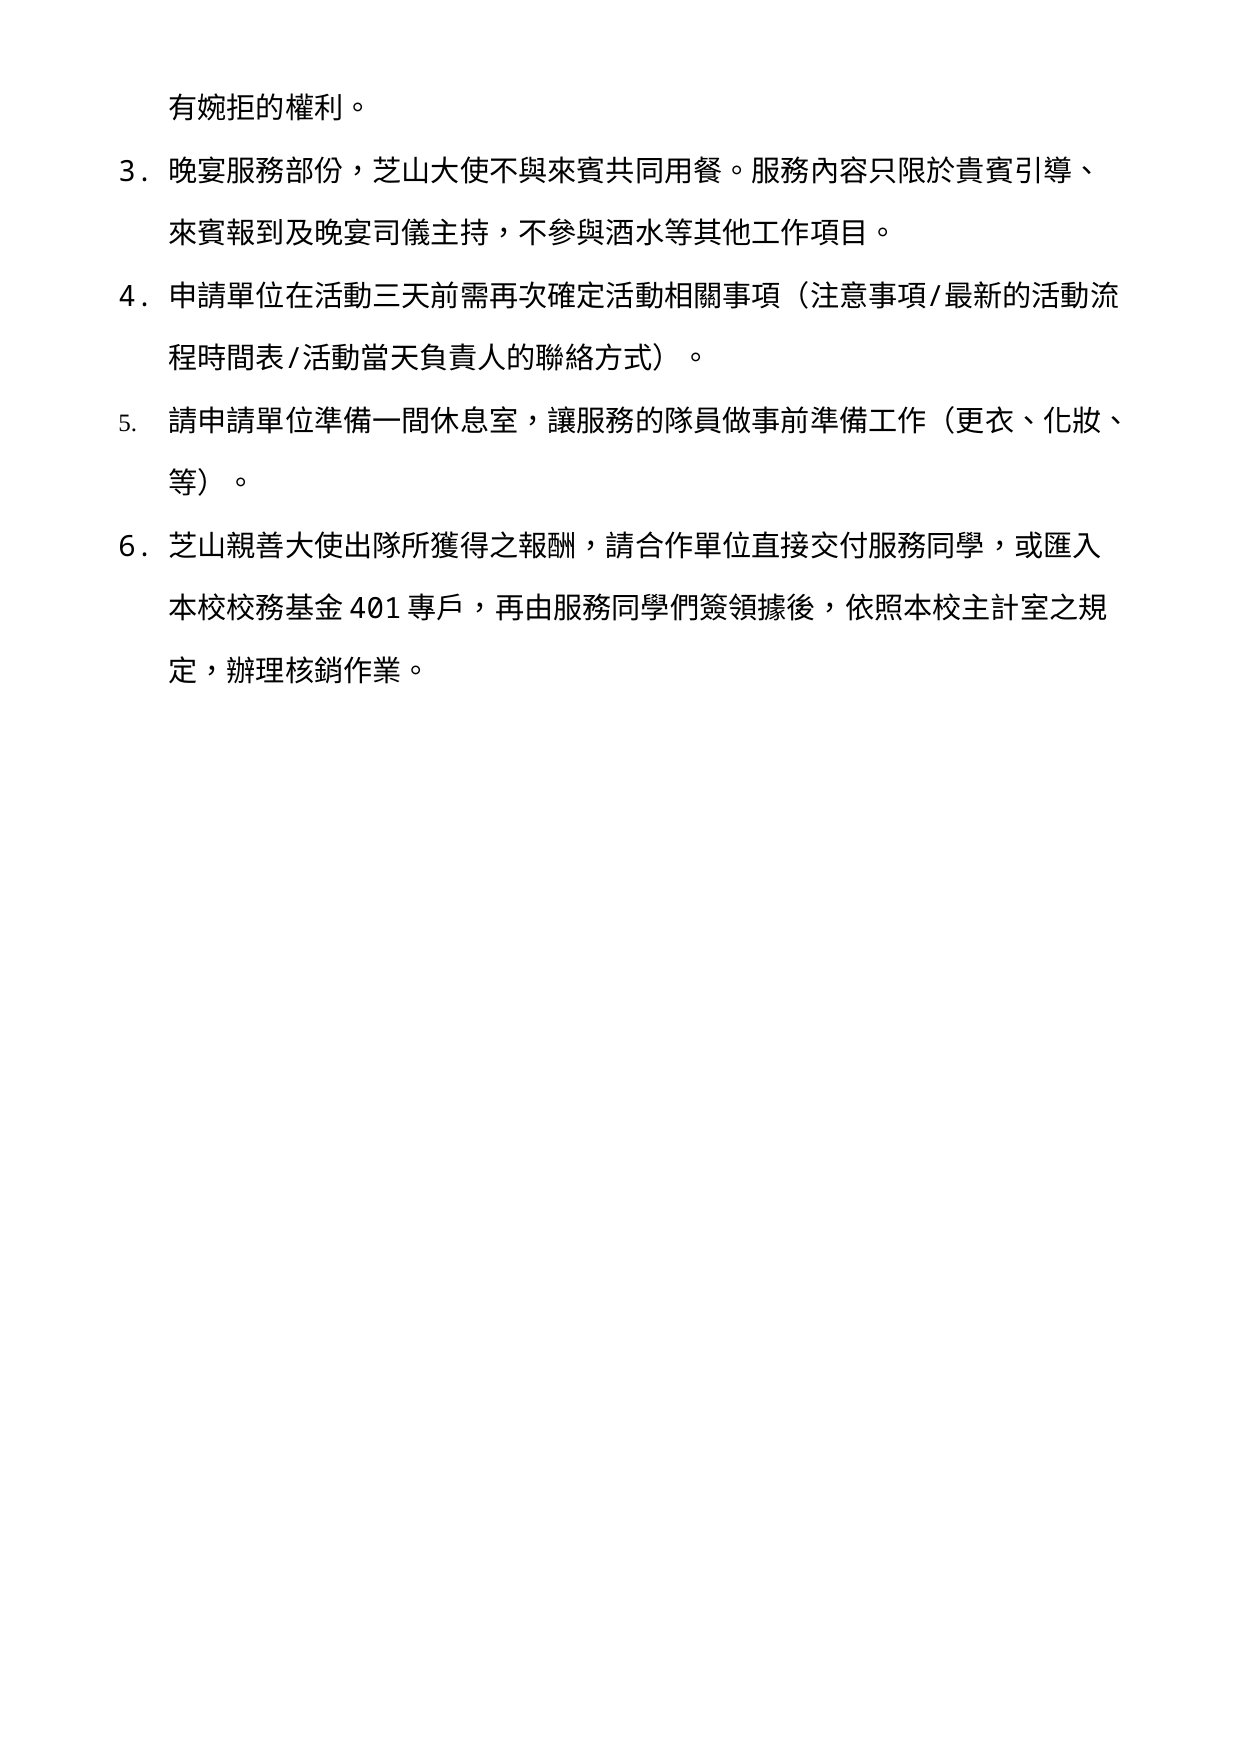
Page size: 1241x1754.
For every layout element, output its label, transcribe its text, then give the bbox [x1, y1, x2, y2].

list 芝山親善大使出隊所獲得之報酬，請合作單位直接交付服務同學，或匯入本校校務基金401專戶，再由服務同學們簽領據後，依照本校主計室之規定，辦理核銷作業。 [118, 502, 1122, 689]
list 請申請單位準備一間休息室，讓服務的隊員做事前準備工作（更衣、化妝、等）。 [118, 377, 1122, 502]
list 晚宴服務部份，芝山大使不與來賓共同用餐。服務內容只限於貴賓引導、來賓報到及晚宴司儀主持，不參與酒水等其他工作項目。 [118, 127, 1122, 252]
list 有婉拒的權利。 [118, 64, 1122, 127]
list 申請單位在活動三天前需再次確定活動相關事項（注意事項/最新的活動流程時間表/活動當天負責人的聯絡方式）。 [118, 252, 1122, 377]
